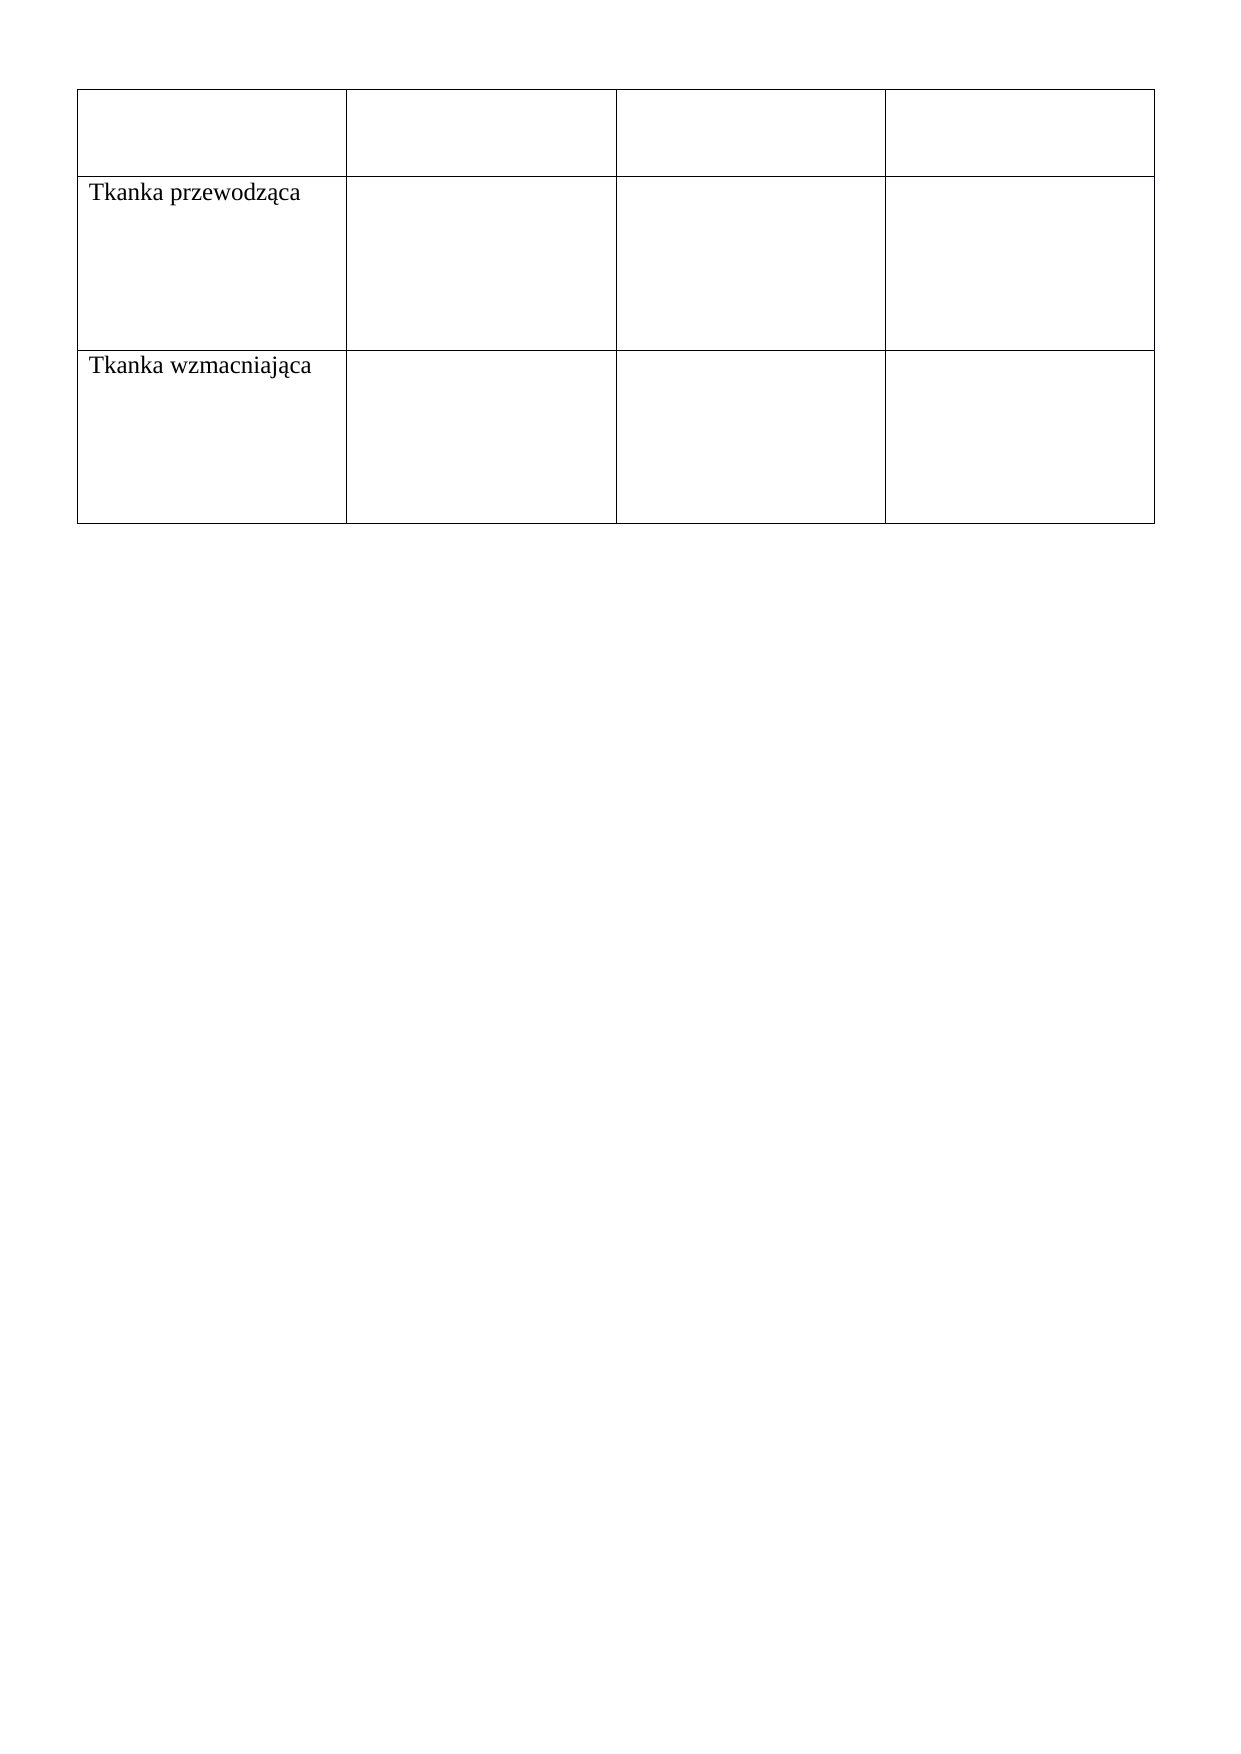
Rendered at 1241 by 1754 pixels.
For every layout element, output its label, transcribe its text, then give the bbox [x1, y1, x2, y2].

table_cell [886, 90, 1154, 176]
table_cell [617, 351, 885, 523]
table_cell [78, 90, 346, 176]
table_cell [617, 90, 885, 176]
table_cell [347, 90, 616, 176]
table_cell [886, 351, 1154, 523]
table_cell [347, 351, 616, 523]
table_cell Tkanka przewodząca [78, 177, 346, 349]
table_cell [617, 177, 885, 349]
table_cell Tkanka wzmacniająca [78, 351, 346, 523]
table_cell [347, 177, 616, 349]
table_cell [886, 177, 1154, 349]
